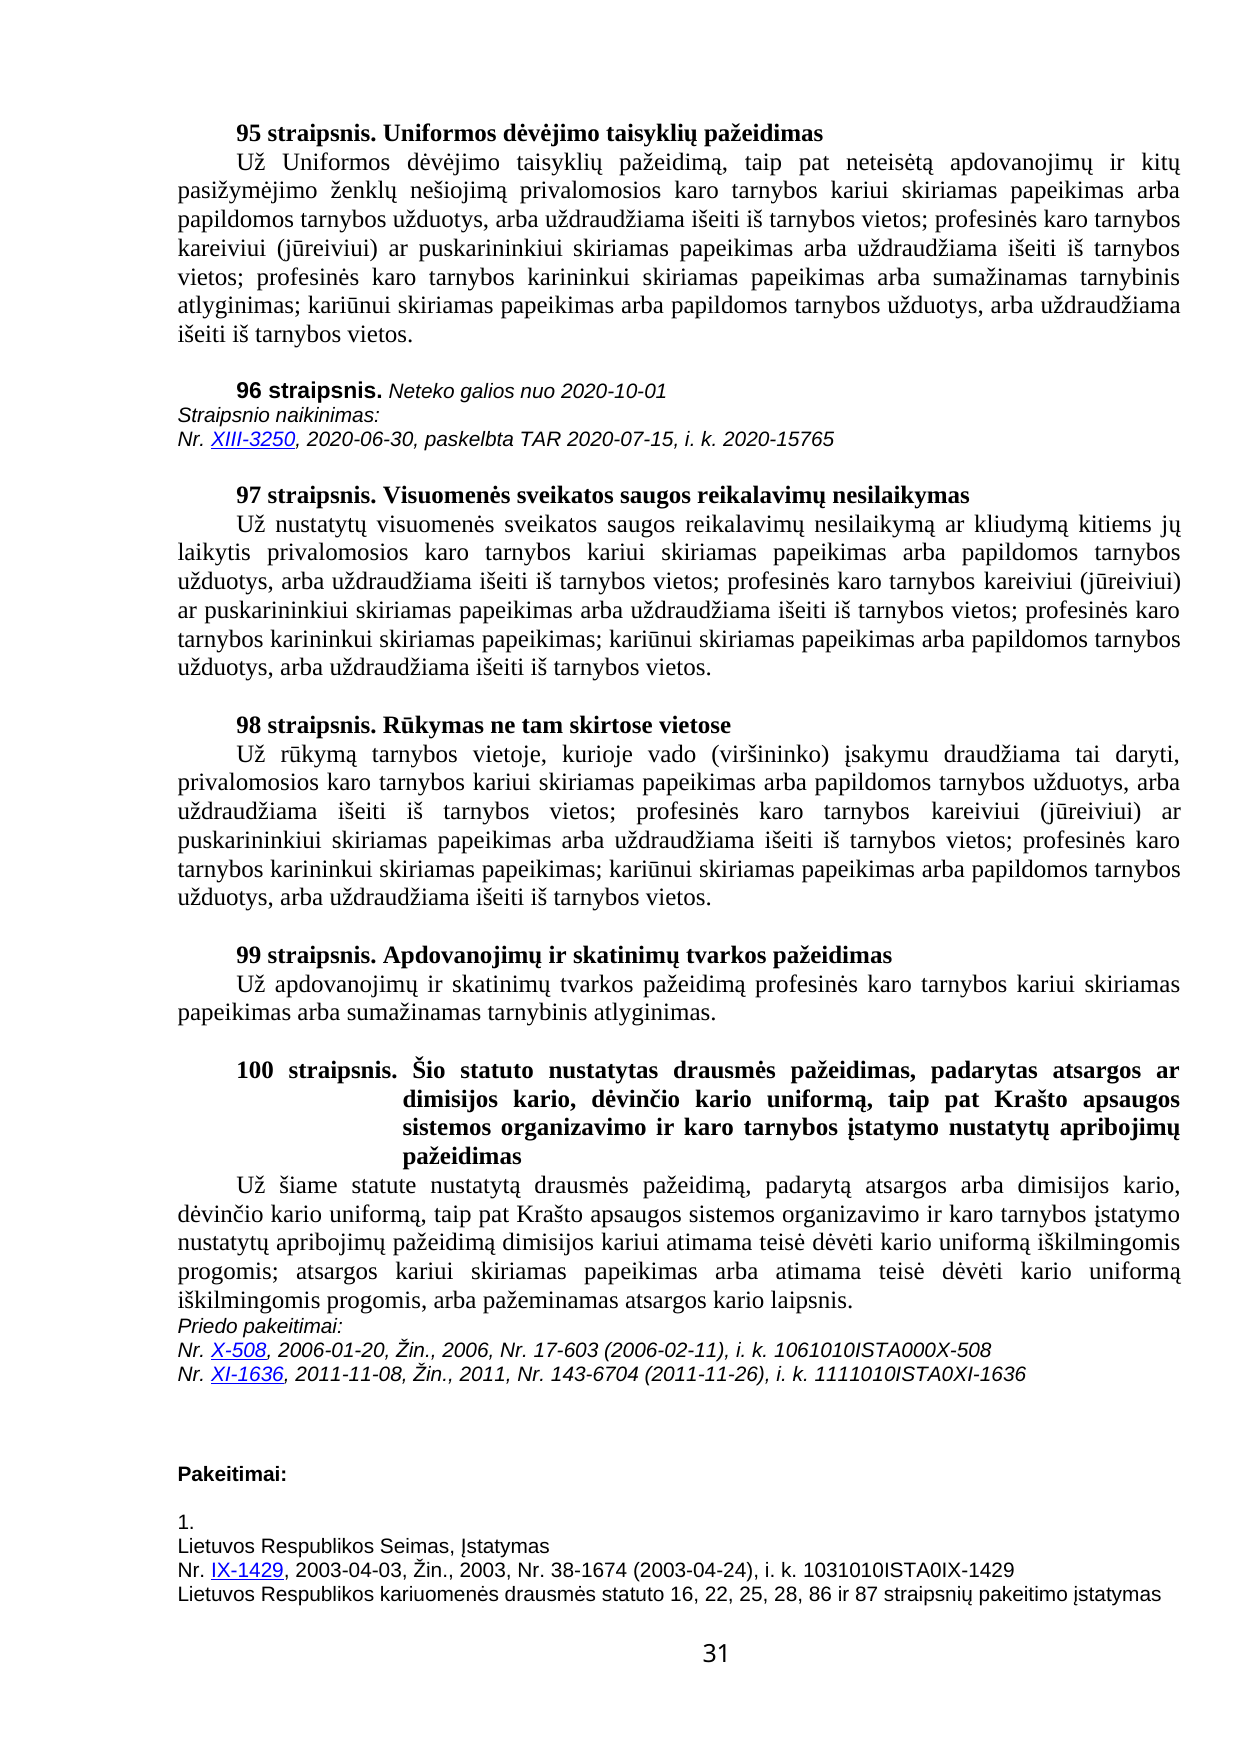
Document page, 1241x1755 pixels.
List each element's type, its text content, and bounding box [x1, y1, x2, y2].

text Lietuvos Respublikos Seimas, Įstatymas [177, 1534, 1181, 1558]
text Straipsnio naikinimas: [177, 403, 1181, 427]
text Nr. IX-1429, 2003-04-03, Žin., 2003, Nr. 38-1674 (2003-04-24), i. k. 1031010ISTA0IX-1429 [177, 1558, 1181, 1582]
text Už apdovanojimų ir skatinimų tvarkos pažeidimą profesinės karo tarnybos kariui skiriamas papeikimas arba sumažinamas tarnybinis atlyginimas. [177, 969, 1181, 1026]
text Lietuvos Respublikos kariuomenės drausmės statuto 16, 22, 25, 28, 86 ir 87 straipsnių pakeitimo įstatymas [177, 1582, 1181, 1606]
text 95 straipsnis. Uniformos dėvėjimo taisyklių pažeidimas [177, 118, 1181, 147]
text Už Uniformos dėvėjimo taisyklių pažeidimą, taip pat neteisėtą apdovanojimų ir kitų pasižymėjimo ženklų nešiojimą privalomosios karo tarnybos kariui skiriamas papeikimas arba papildomos tarnybos užduotys, arba uždraudžiama išeiti iš tarnybos vietos; profesinės karo tarnybos kareiviui (jūreiviui) ar puskarininkiui skiriamas papeikimas arba uždraudžiama išeiti iš tarnybos vietos; profesinės karo tarnybos karininkui skiriamas papeikimas arba sumažinamas tarnybinis atlyginimas; kariūnui skiriamas papeikimas arba papildomos tarnybos užduotys, arba uždraudžiama išeiti iš tarnybos vietos. [177, 147, 1181, 348]
text 100 straipsnis. Šio statuto nustatytas drausmės pažeidimas, padarytas atsargos ar dimisijos kario, dėvinčio kario uniformą, taip pat Krašto apsaugos sistemos organizavimo ir karo tarnybos įstatymo nustatytų apribojimų pažeidimas [236, 1055, 1181, 1170]
text Priedo pakeitimai: [177, 1314, 1181, 1338]
text Už nustatytų visuomenės sveikatos saugos reikalavimų nesilaikymą ar kliudymą kitiems jų laikytis privalomosios karo tarnybos kariui skiriamas papeikimas arba papildomos tarnybos užduotys, arba uždraudžiama išeiti iš tarnybos vietos; profesinės karo tarnybos kareiviui (jūreiviui) ar puskarininkiui skiriamas papeikimas arba uždraudžiama išeiti iš tarnybos vietos; profesinės karo tarnybos karininkui skiriamas papeikimas; kariūnui skiriamas papeikimas arba papildomos tarnybos užduotys, arba uždraudžiama išeiti iš tarnybos vietos. [177, 509, 1181, 681]
text Už šiame statute nustatytą drausmės pažeidimą, padarytą atsargos arba dimisijos kario, dėvinčio kario uniformą, taip pat Krašto apsaugos sistemos organizavimo ir karo tarnybos įstatymo nustatytų apribojimų pažeidimą dimisijos kariui atimama teisė dėvėti kario uniformą iškilmingomis progomis; atsargos kariui skiriamas papeikimas arba atimama teisė dėvėti kario uniformą iškilmingomis progomis, arba pažeminamas atsargos kario laipsnis. [177, 1170, 1181, 1314]
text 97 straipsnis. Visuomenės sveikatos saugos reikalavimų nesilaikymas [177, 480, 1181, 509]
text 96 straipsnis. Neteko galios nuo 2020-10-01 [177, 377, 1181, 403]
text 1. [177, 1510, 1181, 1534]
text 99 straipsnis. Apdovanojimų ir skatinimų tvarkos pažeidimas [177, 940, 1181, 969]
text Nr. XI-1636, 2011-11-08, Žin., 2011, Nr. 143-6704 (2011-11-26), i. k. 1111010ISTA0XI-1636 [177, 1362, 1181, 1386]
text Už rūkymą tarnybos vietoje, kurioje vado (viršininko) įsakymu draudžiama tai daryti, privalomosios karo tarnybos kariui skiriamas papeikimas arba papildomos tarnybos užduotys, arba uždraudžiama išeiti iš tarnybos vietos; profesinės karo tarnybos kareiviui (jūreiviui) ar puskarininkiui skiriamas papeikimas arba uždraudžiama išeiti iš tarnybos vietos; profesinės karo tarnybos karininkui skiriamas papeikimas; kariūnui skiriamas papeikimas arba papildomos tarnybos užduotys, arba uždraudžiama išeiti iš tarnybos vietos. [177, 739, 1181, 911]
text Nr. X-508, 2006-01-20, Žin., 2006, Nr. 17-603 (2006-02-11), i. k. 1061010ISTA000X-508 [177, 1338, 1181, 1362]
text Pakeitimai: [177, 1462, 1181, 1486]
text 98 straipsnis. Rūkymas ne tam skirtose vietose [177, 710, 1181, 739]
text Nr. XIII-3250, 2020-06-30, paskelbta TAR 2020-07-15, i. k. 2020-15765 [177, 427, 1181, 451]
